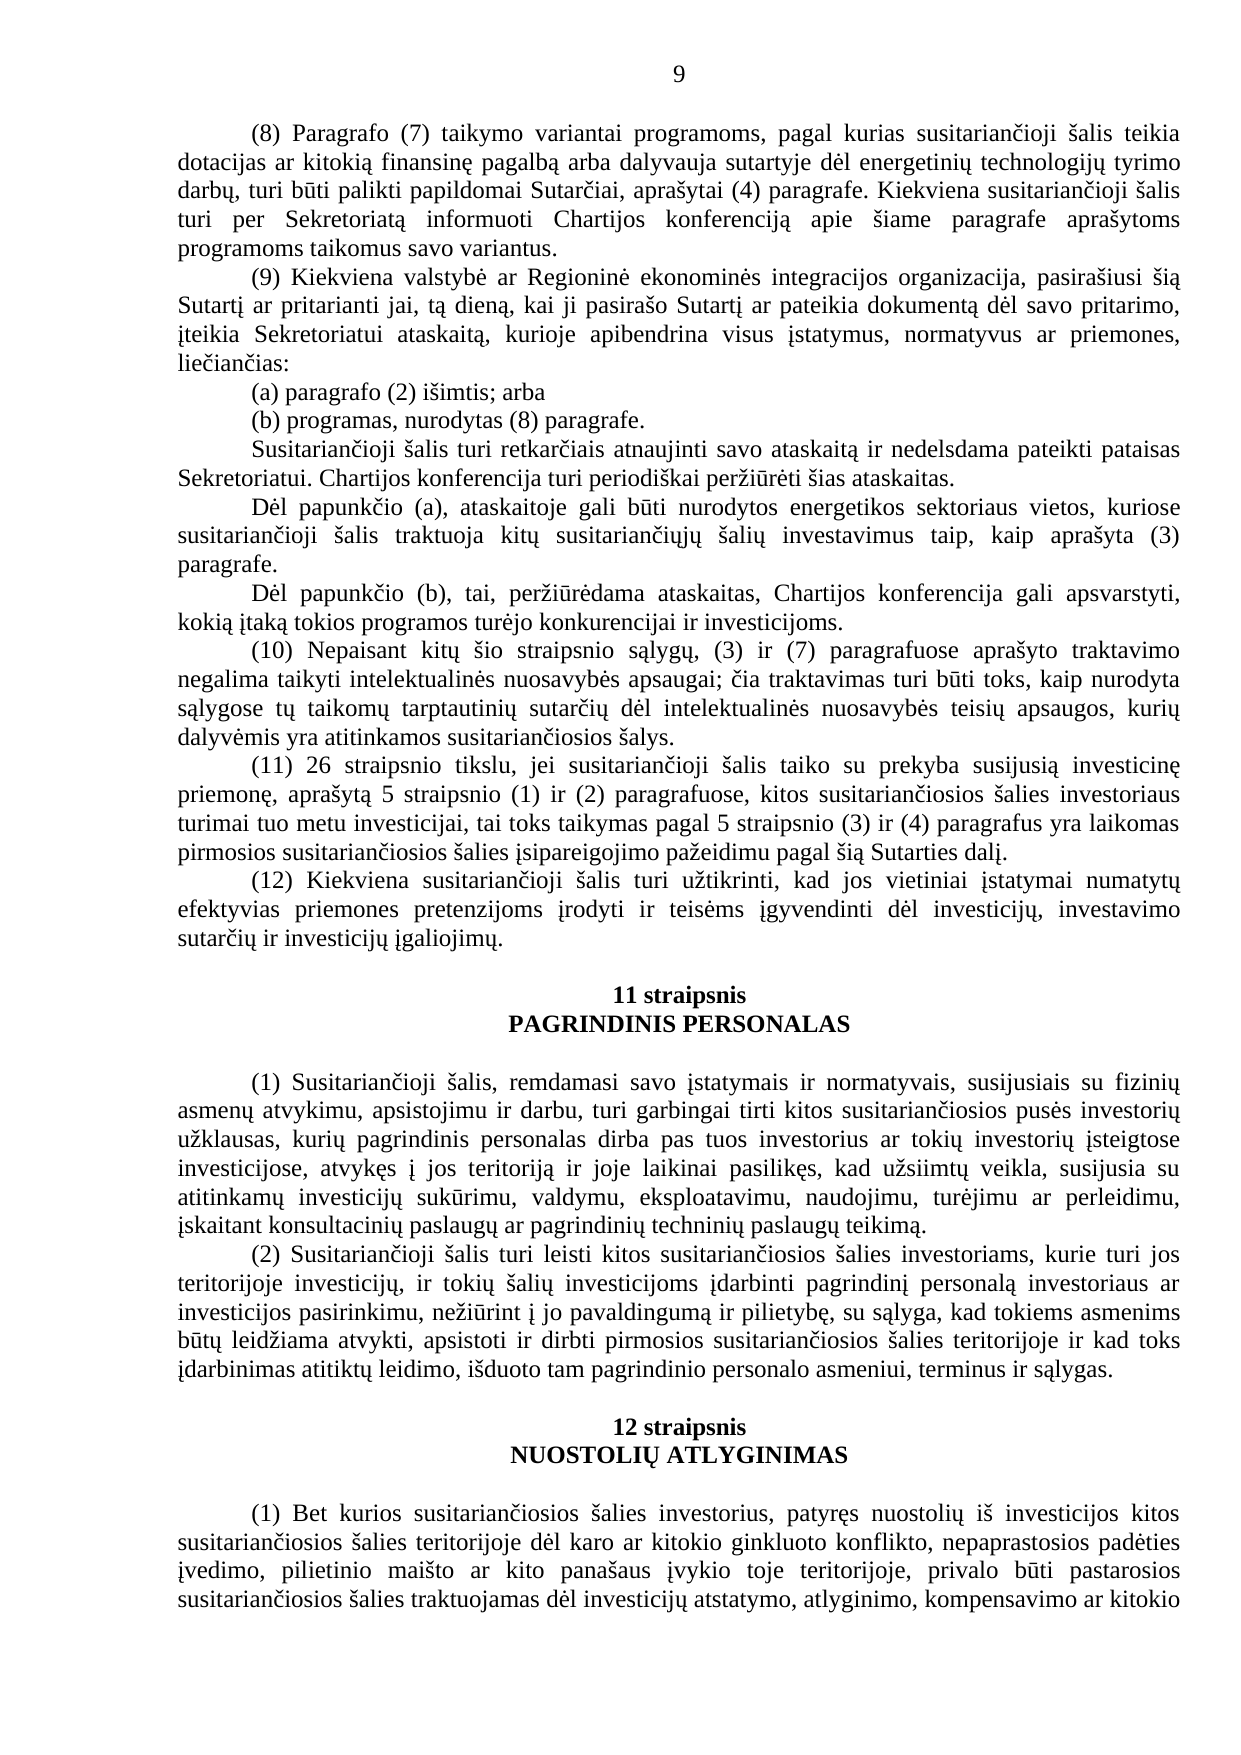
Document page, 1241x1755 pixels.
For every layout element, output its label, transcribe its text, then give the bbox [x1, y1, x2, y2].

text (11) 26 straipsnio tikslu, jei susitariančioji šalis taiko su prekyba susijusią investicinę priemonę, aprašytą 5 straipsnio (1) ir (2) paragrafuose, kitos susitariančiosios šalies investoriaus turimai tuo metu investicijai, tai toks taikymas pagal 5 straipsnio (3) ir (4) paragrafus yra laikomas pirmosios susitariančiosios šalies įsipareigojimo pažeidimu pagal šią Sutarties dalį. [177, 751, 1181, 866]
text (a) paragrafo (2) išimtis; arba [177, 377, 1181, 406]
text (2) Susitariančioji šalis turi leisti kitos susitariančiosios šalies investoriams, kurie turi jos teritorijoje investicijų, ir tokių šalių investicijoms įdarbinti pagrindinį personalą investoriaus ar investicijos pasirinkimu, nežiūrint į jo pavaldingumą ir pilietybę, su sąlyga, kad tokiems asmenims būtų leidžiama atvykti, apsistoti ir dirbti pirmosios susitariančiosios šalies teritorijoje ir kad toks įdarbinimas atitiktų leidimo, išduoto tam pagrindinio personalo asmeniui, terminus ir sąlygas. [177, 1239, 1181, 1383]
text (1) Susitariančioji šalis, remdamasi savo įstatymais ir normatyvais, susijusiais su fizinių asmenų atvykimu, apsistojimu ir darbu, turi garbingai tirti kitos susitariančiosios pusės investorių užklausas, kurių pagrindinis personalas dirba pas tuos investorius ar tokių investorių įsteigtose investicijose, atvykęs į jos teritoriją ir joje laikinai pasilikęs, kad užsiimtų veikla, susijusia su atitinkamų investicijų sukūrimu, valdymu, eksploatavimu, naudojimu, turėjimu ar perleidimu, įskaitant konsultacinių paslaugų ar pagrindinių techninių paslaugų teikimą. [177, 1067, 1181, 1239]
text (1) Bet kurios susitariančiosios šalies investorius, patyręs nuostolių iš investicijos kitos susitariančiosios šalies teritorijoje dėl karo ar kitokio ginkluoto konflikto, nepaprastosios padėties įvedimo, pilietinio maišto ar kito panašaus įvykio toje teritorijoje, privalo būti pastarosios susitariančiosios šalies traktuojamas dėl investicijų atstatymo, atlyginimo, kompensavimo ar kitokio [177, 1498, 1181, 1613]
text (8) Paragrafo (7) taikymo variantai programoms, pagal kurias susitariančioji šalis teikia dotacijas ar kitokią finansinę pagalbą arba dalyvauja sutartyje dėl energetinių technologijų tyrimo darbų, turi būti palikti papildomai Sutarčiai, aprašytai (4) paragrafe. Kiekviena susitariančioji šalis turi per Sekretoriatą informuoti Chartijos konferenciją apie šiame paragrafe aprašytoms programoms taikomus savo variantus. [177, 118, 1181, 262]
text 12 straipsnis [177, 1412, 1181, 1441]
text Dėl papunkčio (b), tai, peržiūrėdama ataskaitas, Chartijos konferencija gali apsvarstyti, kokią įtaką tokios programos turėjo konkurencijai ir investicijoms. [177, 578, 1181, 636]
text Susitariančioji šalis turi retkarčiais atnaujinti savo ataskaitą ir nedelsdama pateikti pataisas Sekretoriatui. Chartijos konferencija turi periodiškai peržiūrėti šias ataskaitas. [177, 434, 1181, 492]
text Dėl papunkčio (a), ataskaitoje gali būti nurodytos energetikos sektoriaus vietos, kuriose susitariančioji šalis traktuoja kitų susitariančiųjų šalių investavimus taip, kaip aprašyta (3) paragrafe. [177, 492, 1181, 578]
text (b) programas, nurodytas (8) paragrafe. [177, 406, 1181, 434]
text (9) Kiekviena valstybė ar Regioninė ekonominės integracijos organizacija, pasirašiusi šią Sutartį ar pritarianti jai, tą dieną, kai ji pasirašo Sutartį ar pateikia dokumentą dėl savo pritarimo, įteikia Sekretoriatui ataskaitą, kurioje apibendrina visus įstatymus, normatyvus ar priemones, liečiančias: [177, 262, 1181, 377]
text NUOSTOLIŲ ATLYGINIMAS [177, 1441, 1181, 1469]
text (12) Kiekviena susitariančioji šalis turi užtikrinti, kad jos vietiniai įstatymai numatytų efektyvias priemones pretenzijoms įrodyti ir teisėms įgyvendinti dėl investicijų, investavimo sutarčių ir investicijų įgaliojimų. [177, 866, 1181, 952]
text (10) Nepaisant kitų šio straipsnio sąlygų, (3) ir (7) paragrafuose aprašyto traktavimo negalima taikyti intelektualinės nuosavybės apsaugai; čia traktavimas turi būti toks, kaip nurodyta sąlygose tų taikomų tarptautinių sutarčių dėl intelektualinės nuosavybės teisių apsaugos, kurių dalyvėmis yra atitinkamos susitariančiosios šalys. [177, 636, 1181, 751]
text 11 straipsnis [177, 981, 1181, 1009]
text PAGRINDINIS PERSONALAS [177, 1009, 1181, 1038]
